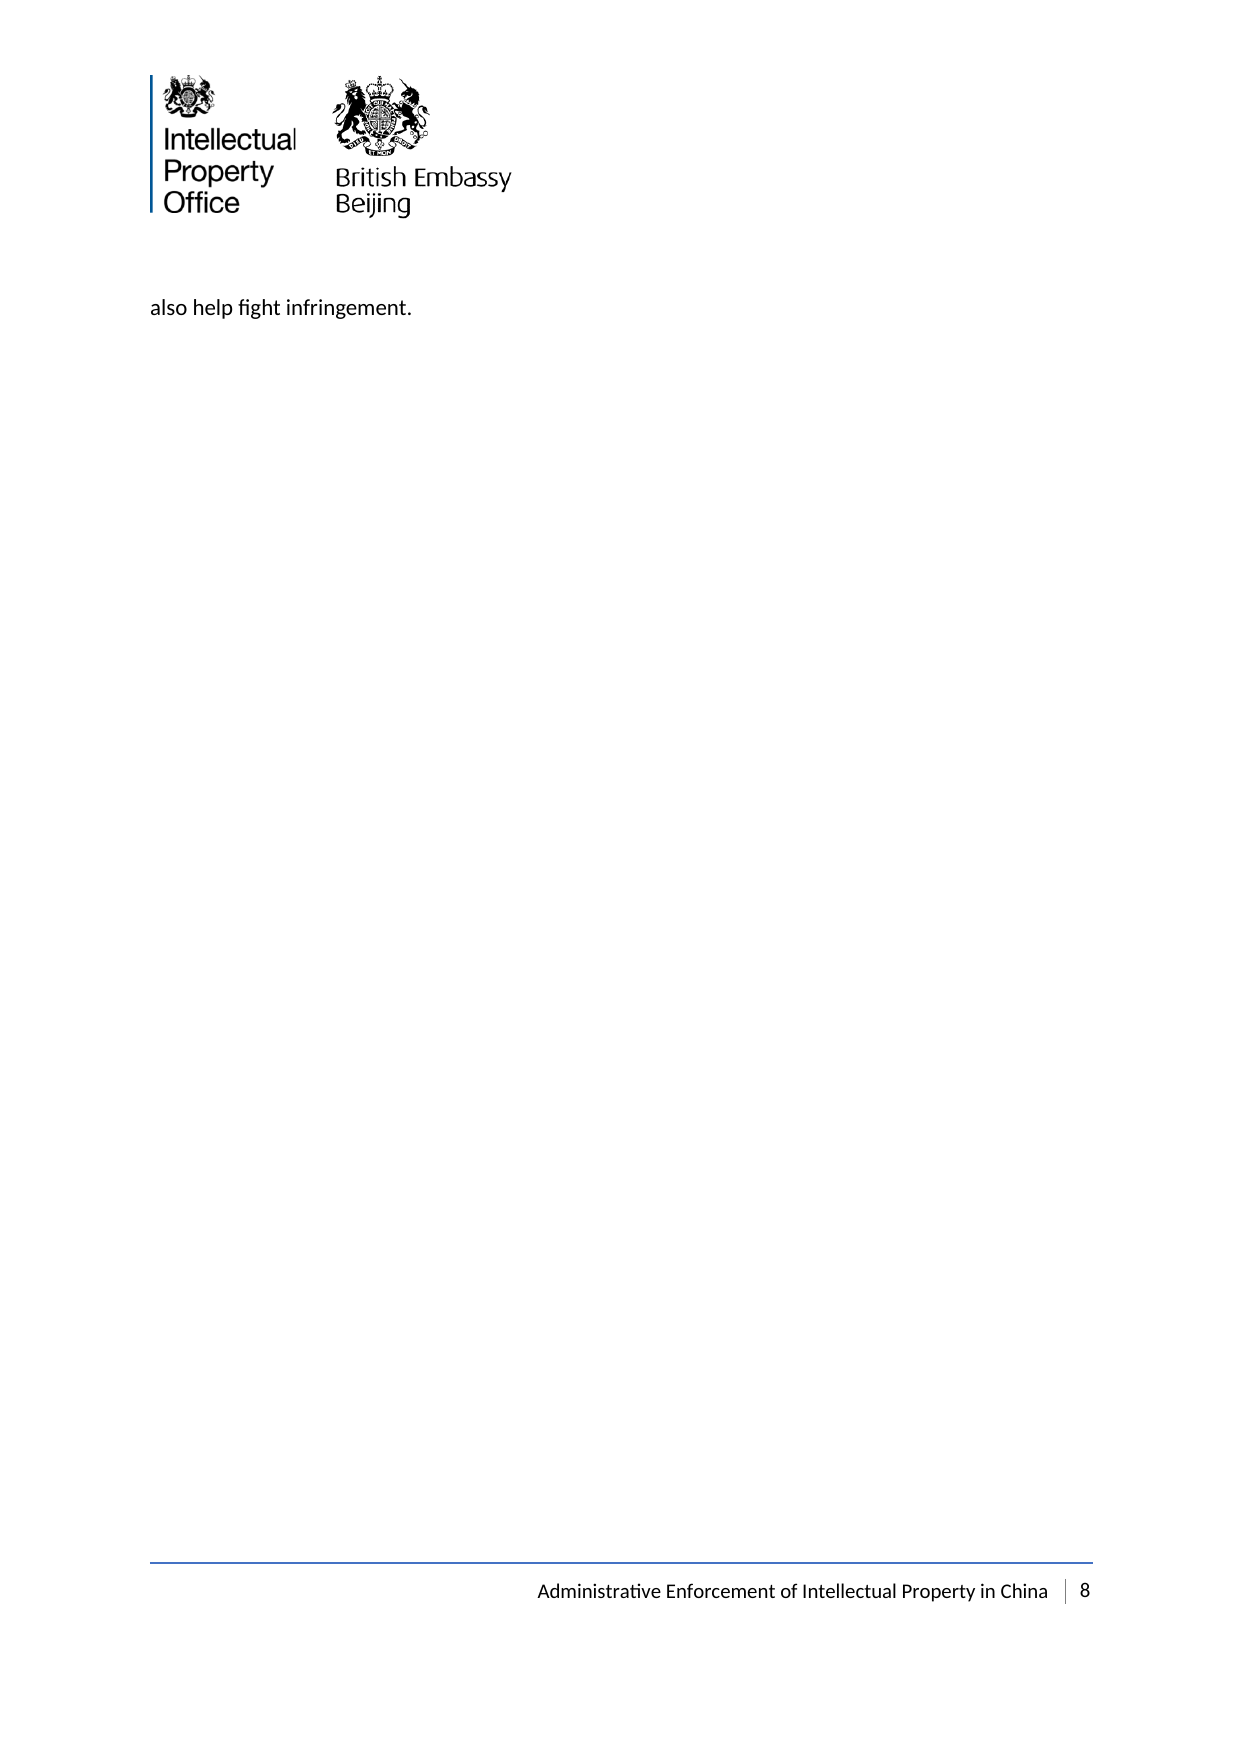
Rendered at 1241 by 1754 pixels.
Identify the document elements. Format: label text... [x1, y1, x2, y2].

text also help fight infringement. [150, 266, 1090, 328]
